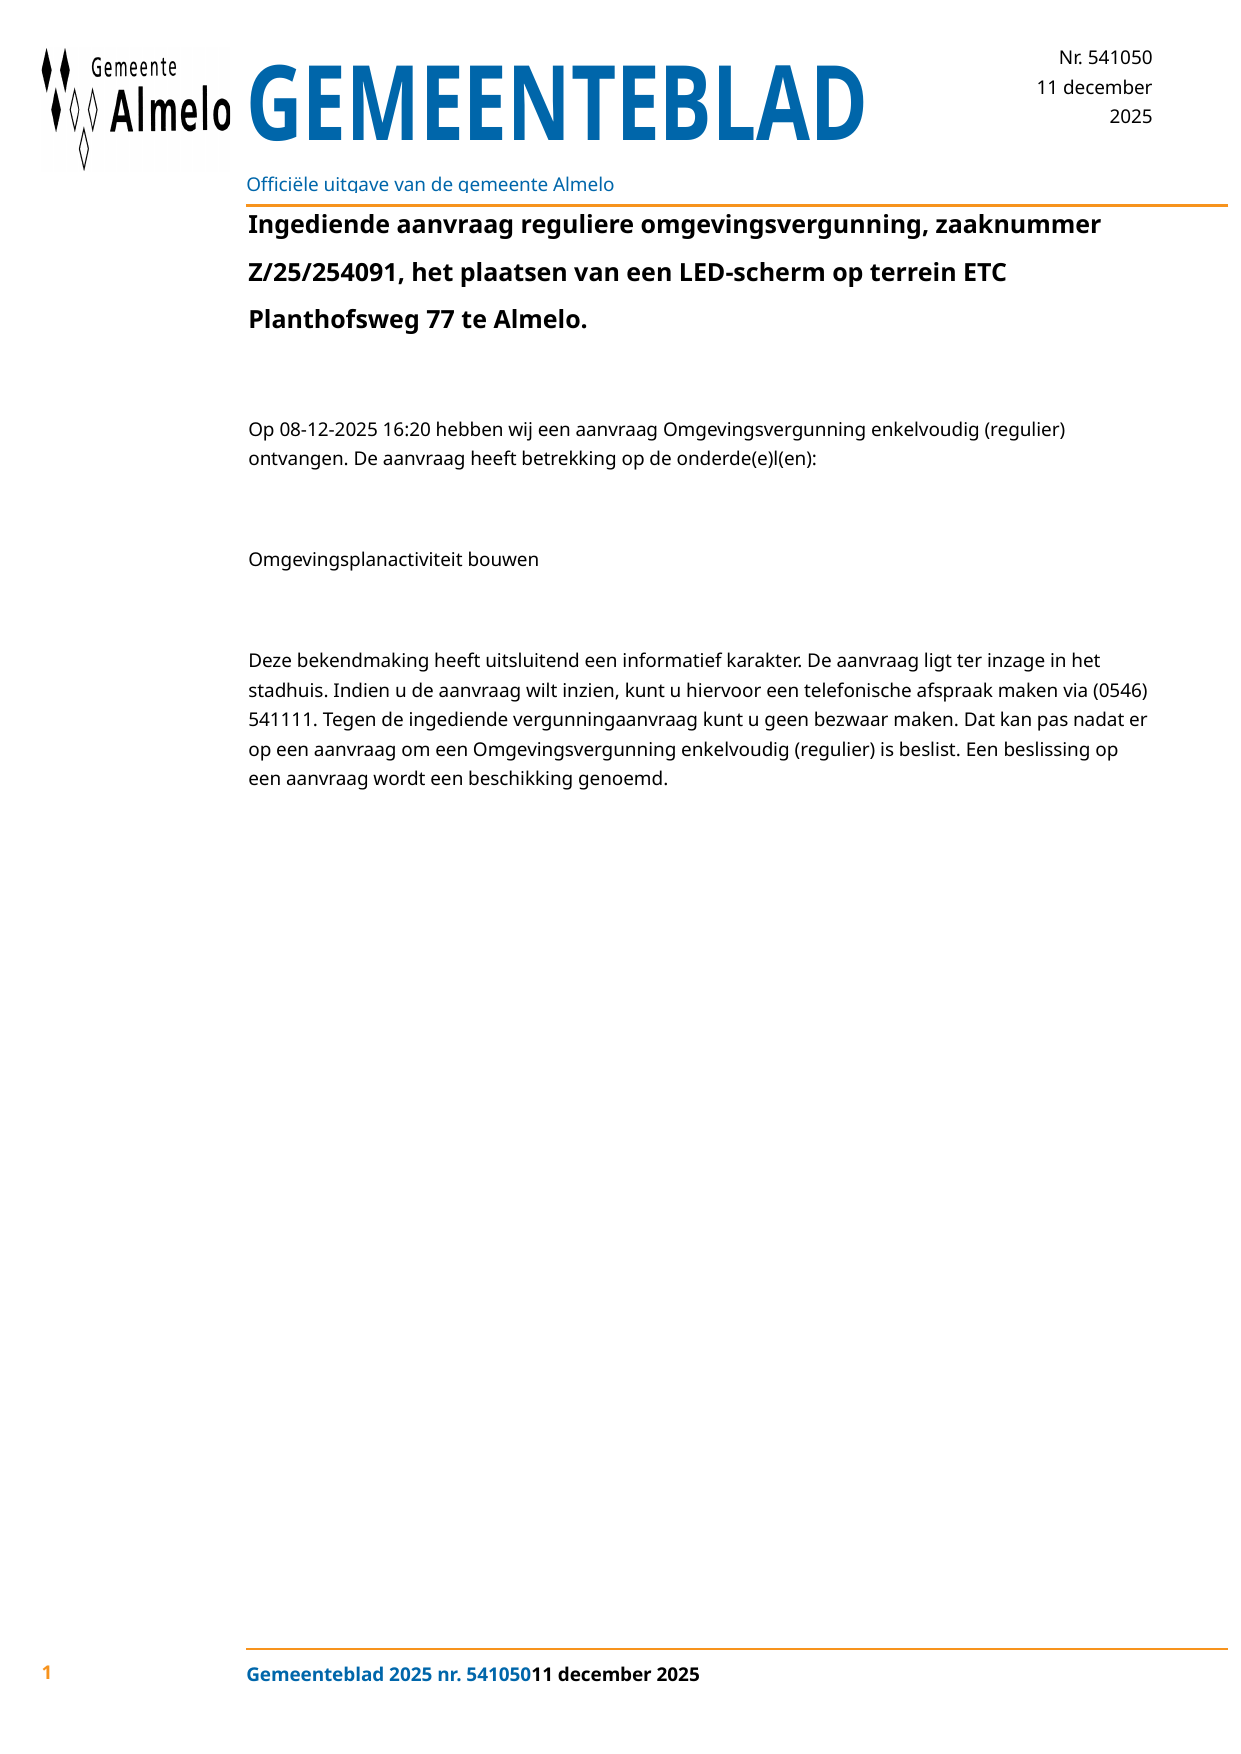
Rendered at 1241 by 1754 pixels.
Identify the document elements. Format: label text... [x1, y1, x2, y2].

text Deze bekendmaking heeft uitsluitend een informatief karakter. De aanvraag ligt ter inzage in het stadhuis. Indien u de aanvraag wilt inzien, kunt u hiervoor een telefonische afspraak maken via (0546) 541111. Tegen de ingediende vergunningaanvraag kunt u geen bezwaar maken. Dat kan pas nadat er op een aanvraag om een Omgevingsvergunning enkelvoudig (regulier) is beslist. Een beslissing op een aanvraag wordt een beschikking genoemd. [248, 647, 1152, 791]
text Op 08-12-2025 16:20 hebben wij een aanvraag Omgevingsvergunning enkelvoudig (regulier) ontvangen. De aanvraag heeft betrekking op de onderde(e)l(en): [248, 416, 1152, 471]
picture [41, 47, 231, 172]
text Ingediende aanvraag reguliere omgevingsvergunning, zaaknummer Z/25/254091, het plaatsen van een LED-scherm op terrein ETC Planthofsweg 77 te Almelo. [248, 207, 1152, 336]
text Omgevingsplanactiviteit bouwen [248, 546, 1152, 572]
